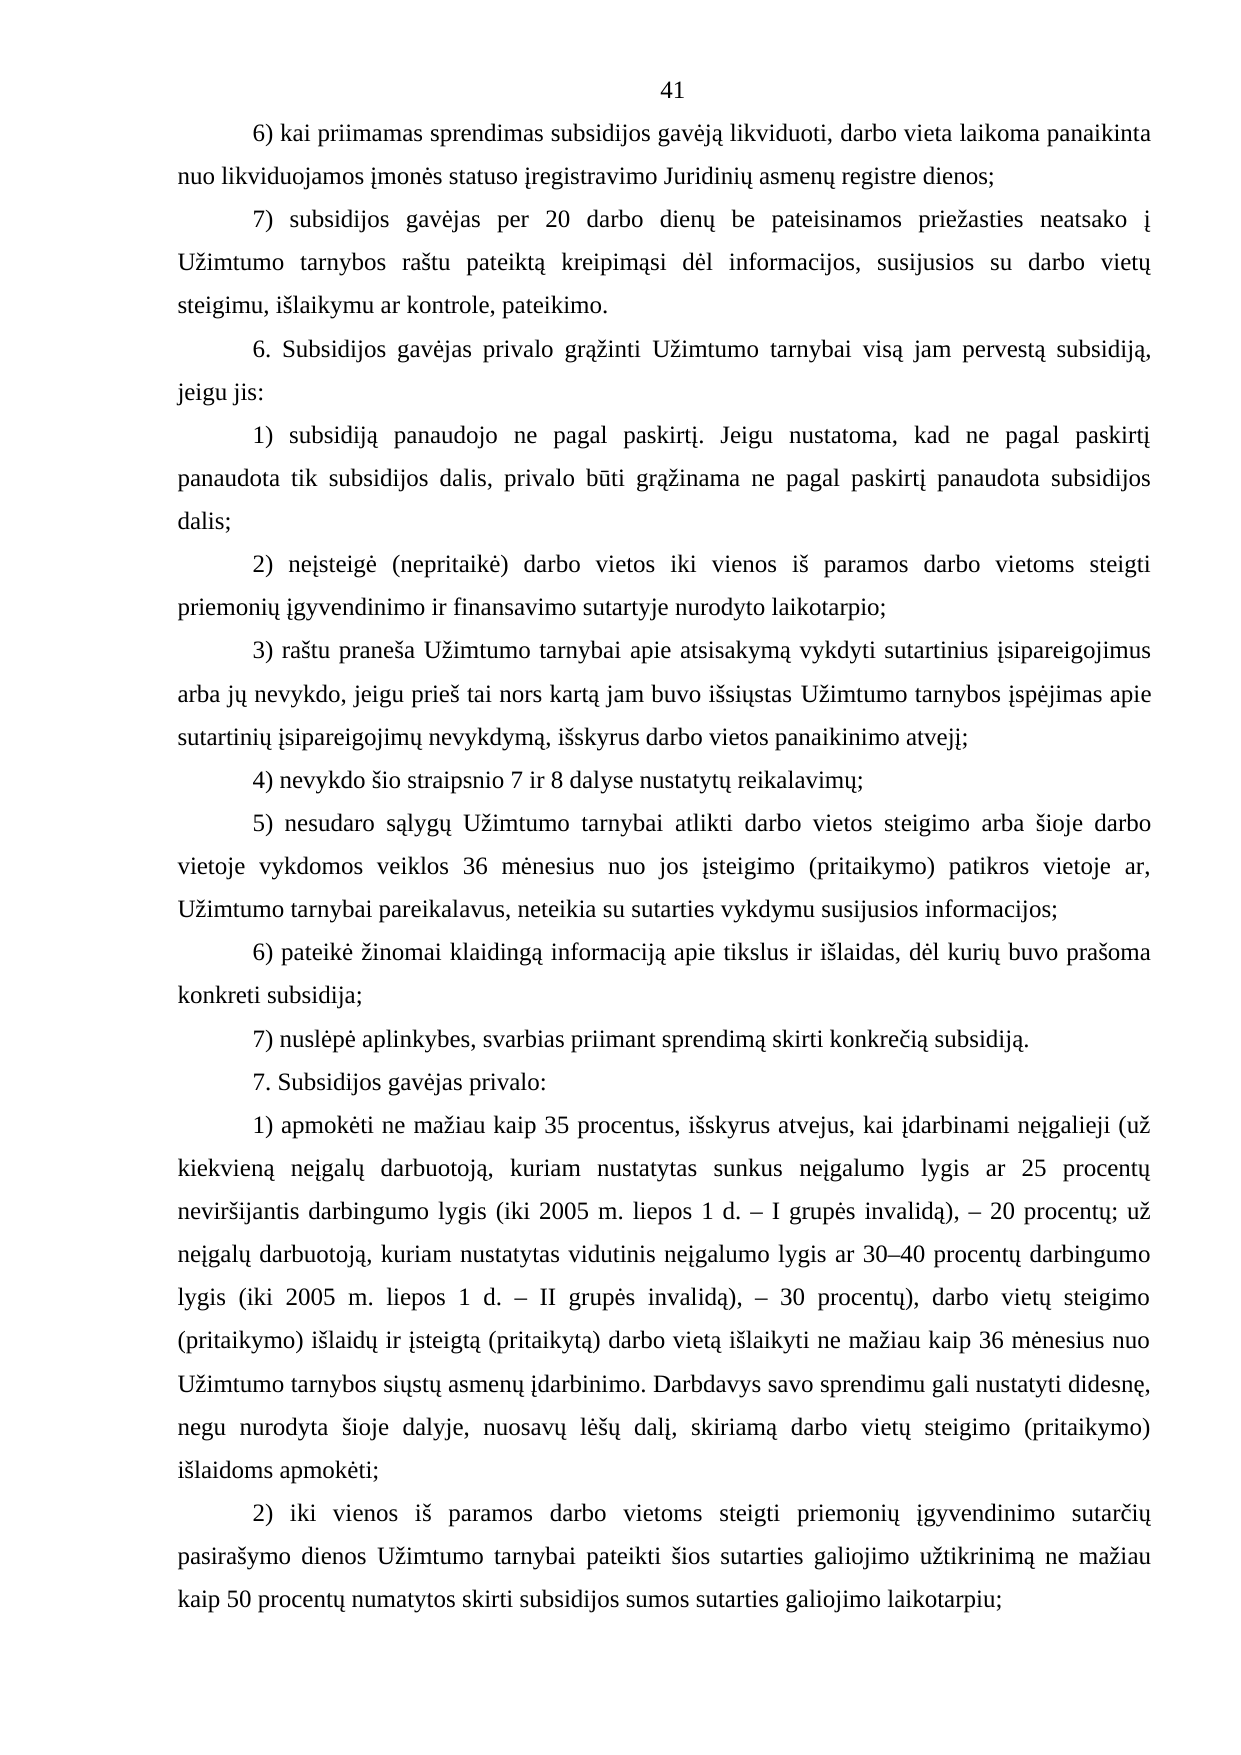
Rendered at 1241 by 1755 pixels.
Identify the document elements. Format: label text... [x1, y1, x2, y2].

text 7) subsidijos gavėjas per 20 darbo dienų be pateisinamos priežasties neatsako į Užimtumo tarnybos raštu pateiktą kreipimąsi dėl informacijos, susijusios su darbo vietų steigimu, išlaikymu ar kontrole, pateikimo. [177, 204, 1152, 319]
text 4) nevykdo šio straipsnio 7 ir 8 dalyse nustatytų reikalavimų; [177, 765, 1152, 794]
text 7) nuslėpė aplinkybes, svarbias priimant sprendimą skirti konkrečią subsidiją. [177, 1024, 1152, 1052]
text 1) apmokėti ne mažiau kaip 35 procentus, išskyrus atvejus, kai įdarbinami neįgalieji (už kiekvieną neįgalų darbuotoją, kuriam nustatytas sunkus neįgalumo lygis ar 25 procentų neviršijantis darbingumo lygis (iki 2005 m. liepos 1 d. – I grupės invalidą), – 20 procentų; už neįgalų darbuotoją, kuriam nustatytas vidutinis neįgalumo lygis ar 30–40 procentų darbingumo lygis (iki 2005 m. liepos 1 d. – II grupės invalidą), – 30 procentų), darbo vietų steigimo (pritaikymo) išlaidų ir įsteigtą (pritaikytą) darbo vietą išlaikyti ne mažiau kaip 36 mėnesius nuo Užimtumo tarnybos siųstų asmenų įdarbinimo. Darbdavys savo sprendimu gali nustatyti didesnę, negu nurodyta šioje dalyje, nuosavų lėšų dalį, skiriamą darbo vietų steigimo (pritaikymo) išlaidoms apmokėti; [177, 1110, 1152, 1484]
text 6) kai priimamas sprendimas subsidijos gavėją likviduoti, darbo vieta laikoma panaikinta nuo likviduojamos įmonės statuso įregistravimo Juridinių asmenų registre dienos; [177, 118, 1152, 190]
text 1) subsidiją panaudojo ne pagal paskirtį. Jeigu nustatoma, kad ne pagal paskirtį panaudota tik subsidijos dalis, privalo būti grąžinama ne pagal paskirtį panaudota subsidijos dalis; [177, 420, 1152, 535]
text 2) iki vienos iš paramos darbo vietoms steigti priemonių įgyvendinimo sutarčių pasirašymo dienos Užimtumo tarnybai pateikti šios sutarties galiojimo užtikrinimą ne mažiau kaip 50 procentų numatytos skirti subsidijos sumos sutarties galiojimo laikotarpiu; [177, 1498, 1152, 1613]
text 6. Subsidijos gavėjas privalo grąžinti Užimtumo tarnybai visą jam pervestą subsidiją, jeigu jis: [177, 334, 1152, 406]
text 2) neįsteigė (nepritaikė) darbo vietos iki vienos iš paramos darbo vietoms steigti priemonių įgyvendinimo ir finansavimo sutartyje nurodyto laikotarpio; [177, 549, 1152, 621]
text 7. Subsidijos gavėjas privalo: [177, 1067, 1152, 1096]
text 5) nesudaro sąlygų Užimtumo tarnybai atlikti darbo vietos steigimo arba šioje darbo vietoje vykdomos veiklos 36 mėnesius nuo jos įsteigimo (pritaikymo) patikros vietoje ar, Užimtumo tarnybai pareikalavus, neteikia su sutarties vykdymu susijusios informacijos; [177, 808, 1152, 923]
text 3) raštu praneša Užimtumo tarnybai apie atsisakymą vykdyti sutartinius įsipareigojimus arba jų nevykdo, jeigu prieš tai nors kartą jam buvo išsiųstas Užimtumo tarnybos įspėjimas apie sutartinių įsipareigojimų nevykdymą, išskyrus darbo vietos panaikinimo atvejį; [177, 636, 1152, 751]
text 6) pateikė žinomai klaidingą informaciją apie tikslus ir išlaidas, dėl kurių buvo prašoma konkreti subsidija; [177, 937, 1152, 1009]
